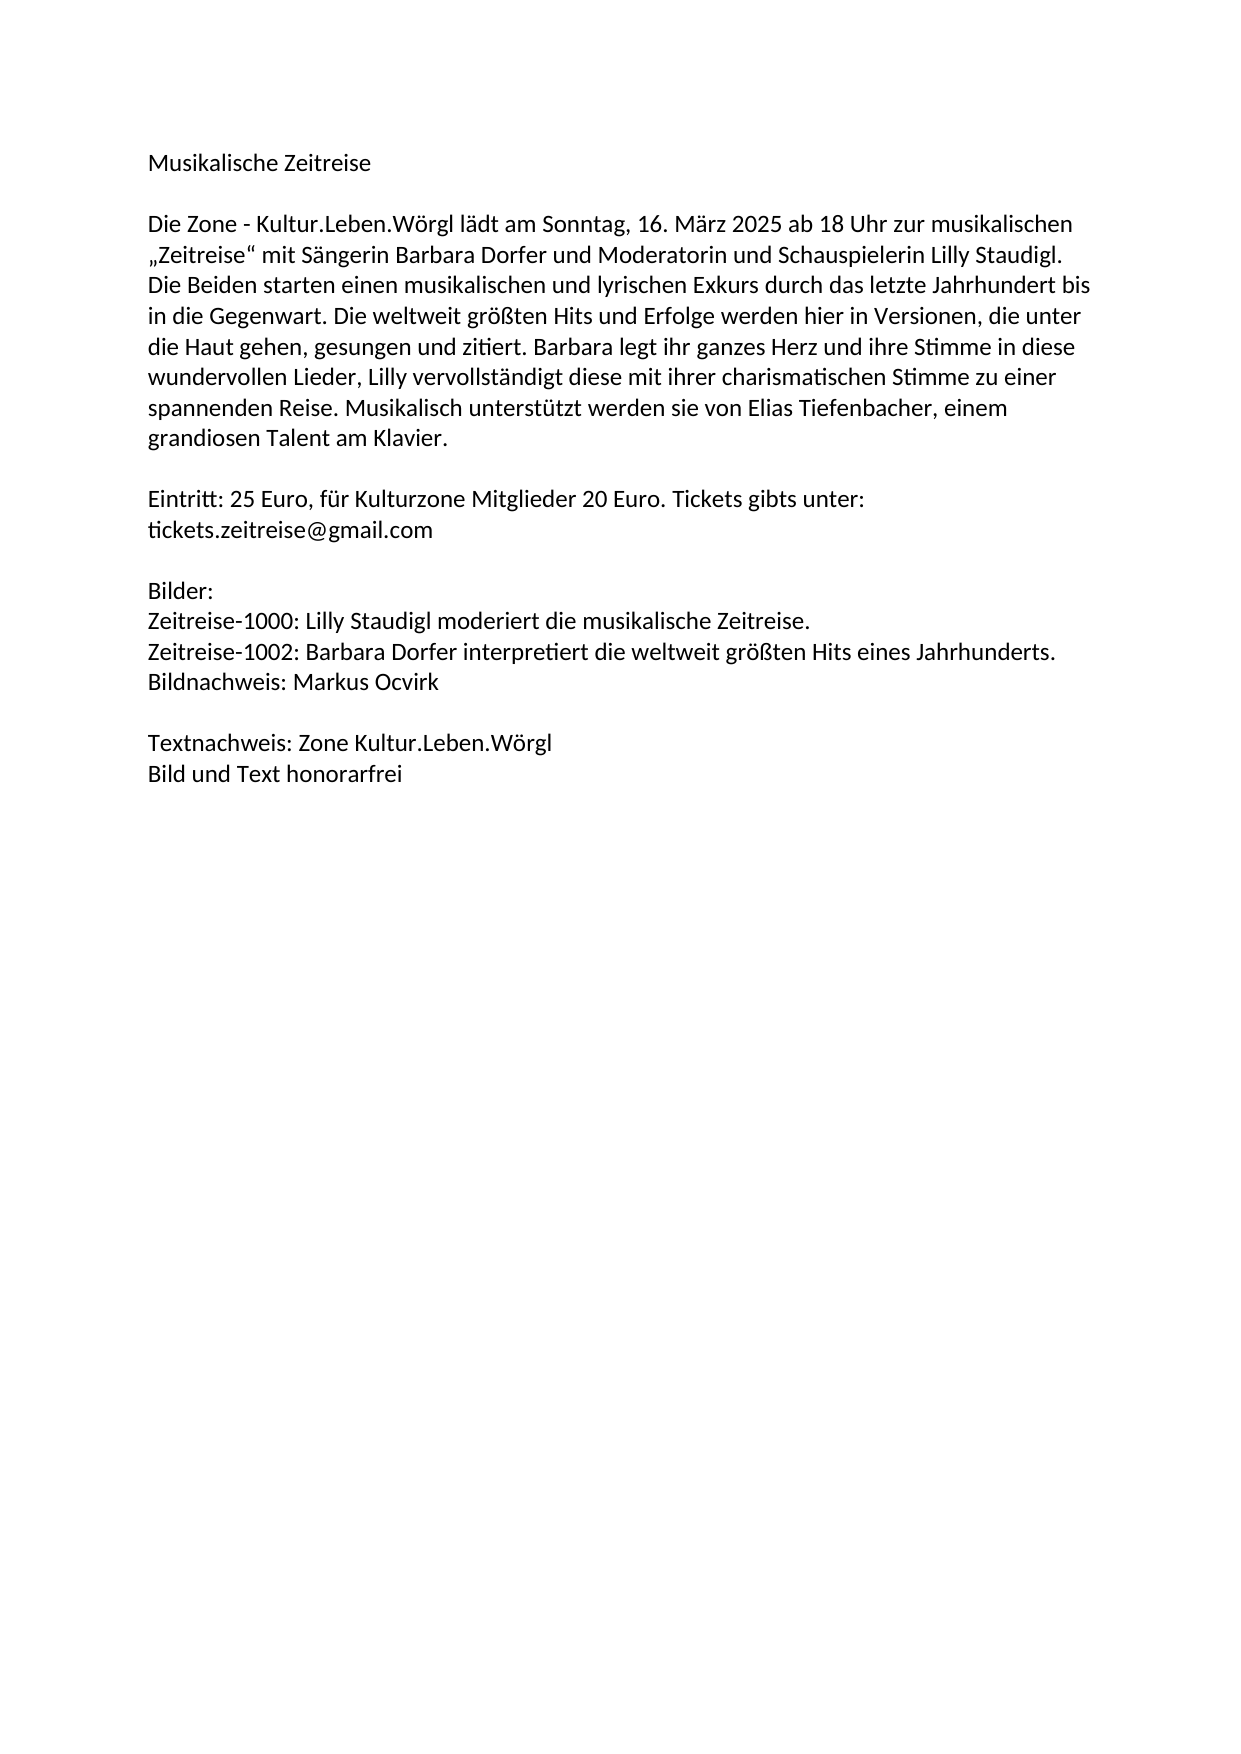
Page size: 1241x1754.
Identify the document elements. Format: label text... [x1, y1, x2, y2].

text Bild und Text honorarfrei [148, 758, 1093, 788]
text Textnachweis: Zone Kultur.Leben.Wörgl [148, 727, 1093, 758]
text Musikalische Zeitreise [148, 148, 1093, 178]
text Zeitreise-1000: Lilly Staudigl moderiert die musikalische Zeitreise. [148, 605, 1093, 636]
text Zeitreise-1002: Barbara Dorfer interpretiert die weltweit größten Hits eines Jahrhunderts. [148, 636, 1093, 666]
text Bilder: [148, 575, 1093, 605]
text Bildnachweis: Markus Ocvirk [148, 666, 1093, 697]
text Die Zone - Kultur.Leben.Wörgl lädt am Sonntag, 16. März 2025 ab 18 Uhr zur musikalischen „Zeitreise“ mit Sängerin Barbara Dorfer und Moderatorin und Schauspielerin Lilly Staudigl. Die Beiden starten einen musikalischen und lyrischen Exkurs durch das letzte Jahrhundert bis in die Gegenwart. Die weltweit größten Hits und Erfolge werden hier in Versionen, die unter die Haut gehen, gesungen und zitiert. Barbara legt ihr ganzes Herz und ihre Stimme in diese wundervollen Lieder, Lilly vervollständigt diese mit ihrer charismatischen Stimme zu einer spannenden Reise. Musikalisch unterstützt werden sie von Elias Tiefenbacher, einem grandiosen Talent am Klavier. Eintritt: 25 Euro, für Kulturzone Mitglieder 20 Euro. Tickets gibts unter: tickets.zeitreise@gmail.com [148, 178, 1093, 544]
